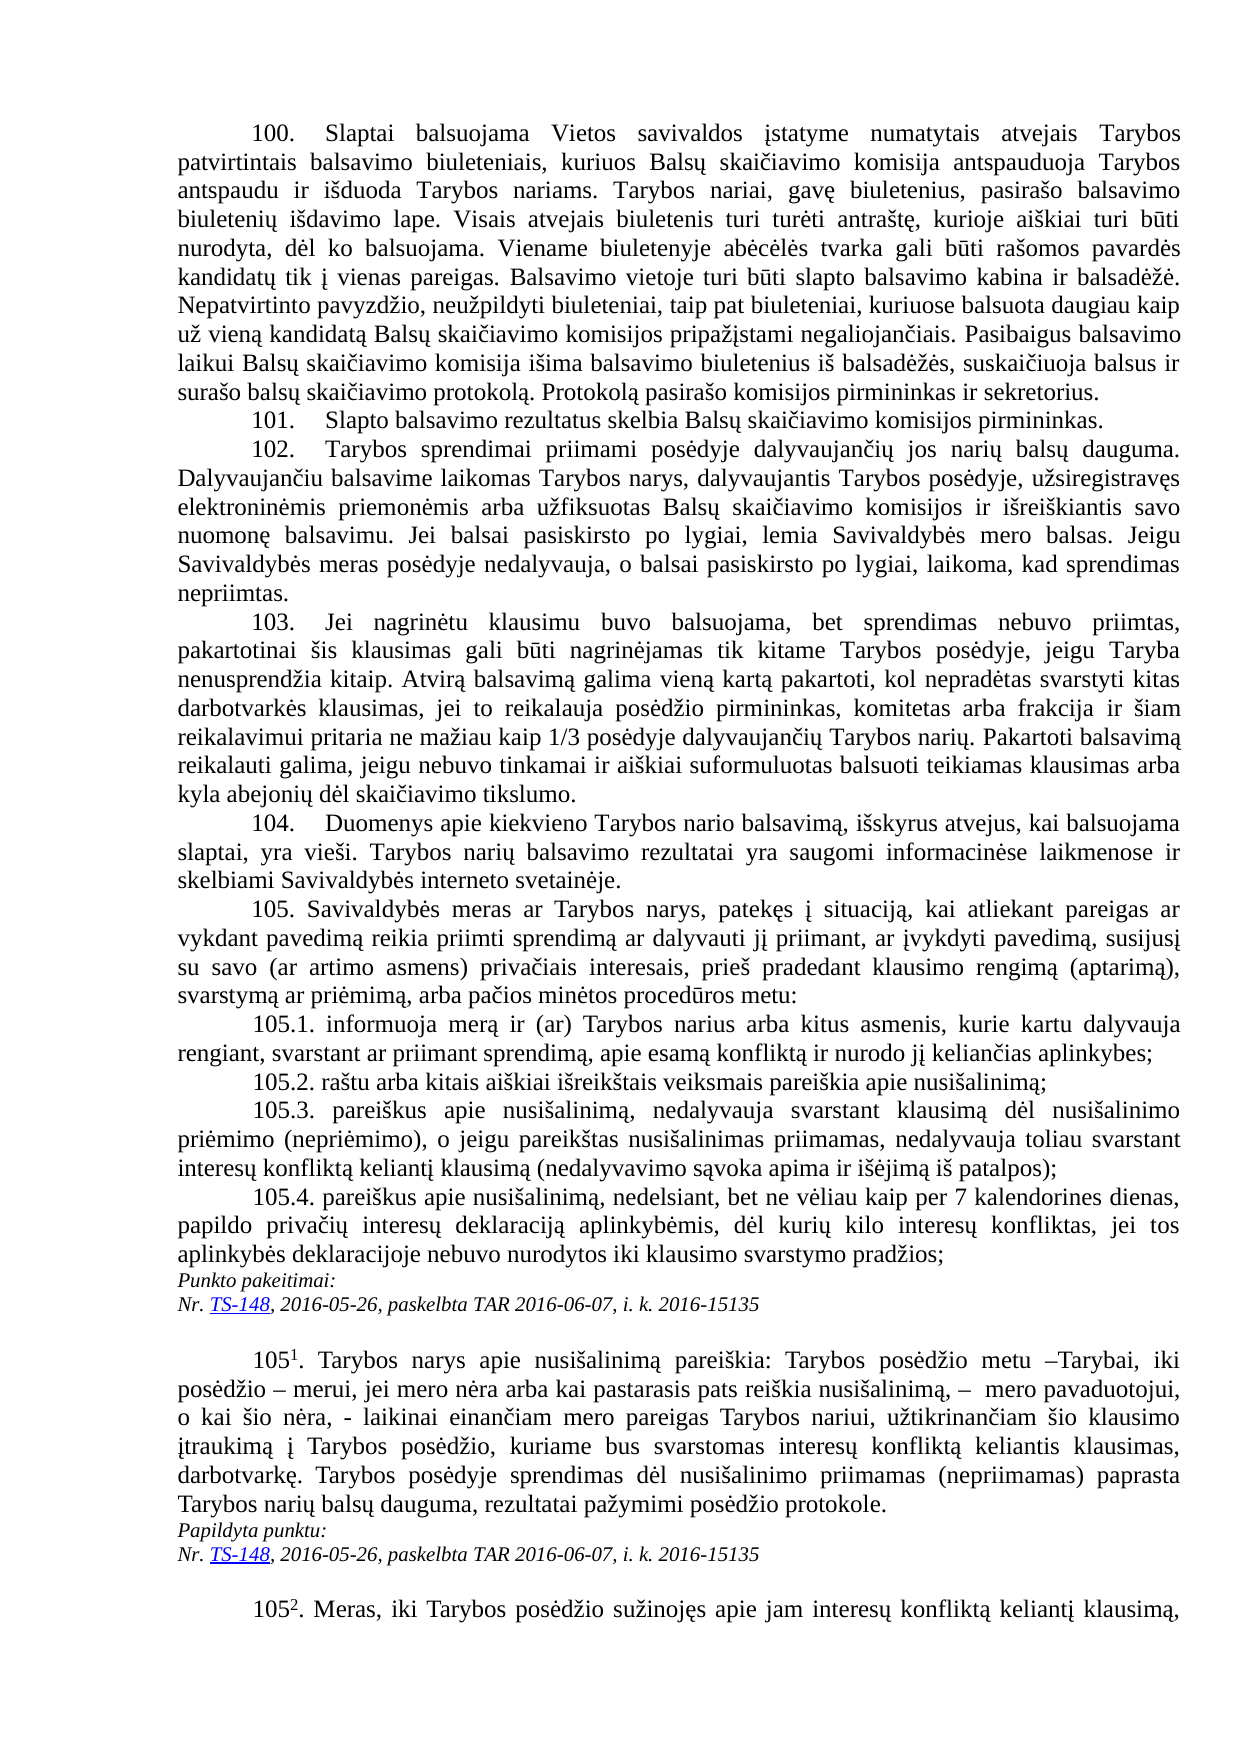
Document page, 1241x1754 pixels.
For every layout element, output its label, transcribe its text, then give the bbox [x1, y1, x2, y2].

text Punkto pakeitimai: [177, 1268, 1181, 1292]
text 102. Tarybos sprendimai priimami posėdyje dalyvaujančių jos narių balsų dauguma. Dalyvaujančiu balsavime laikomas Tarybos narys, dalyvaujantis Tarybos posėdyje, užsiregistravęs elektroninėmis priemonėmis arba užfiksuotas Balsų skaičiavimo komisijos ir išreiškiantis savo nuomonę balsavimu. Jei balsai pasiskirsto po lygiai, lemia Savivaldybės mero balsas. Jeigu Savivaldybės meras posėdyje nedalyvauja, o balsai pasiskirsto po lygiai, laikoma, kad sprendimas nepriimtas. [177, 434, 1181, 607]
text 1051. Tarybos narys apie nusišalinimą pareiškia: Tarybos posėdžio metu –Tarybai, iki posėdžio – merui, jei mero nėra arba kai pastarasis pats reiškia nusišalinimą, – mero pavaduotojui, o kai šio nėra, - laikinai einančiam mero pareigas Tarybos nariui, užtikrinančiam šio klausimo įtraukimą į Tarybos posėdžio, kuriame bus svarstomas interesų konfliktą keliantis klausimas, darbotvarkę. Tarybos posėdyje sprendimas dėl nusišalinimo priimamas (nepriimamas) paprasta Tarybos narių balsų dauguma, rezultatai pažymimi posėdžio protokole. [177, 1345, 1181, 1517]
text Nr. TS-148, 2016-05-26, paskelbta TAR 2016-06-07, i. k. 2016-15135 [177, 1542, 1181, 1566]
text 105.4. pareiškus apie nusišalinimą, nedelsiant, bet ne vėliau kaip per 7 kalendorines dienas, papildo privačių interesų deklaraciją aplinkybėmis, dėl kurių kilo interesų konfliktas, jei tos aplinkybės deklaracijoje nebuvo nurodytos iki klausimo svarstymo pradžios; [177, 1182, 1181, 1268]
text Nr. TS-148, 2016-05-26, paskelbta TAR 2016-06-07, i. k. 2016-15135 [177, 1292, 1181, 1316]
text 100. Slaptai balsuojama Vietos savivaldos įstatyme numatytais atvejais Tarybos patvirtintais balsavimo biuleteniais, kuriuos Balsų skaičiavimo komisija antspauduoja Tarybos antspaudu ir išduoda Tarybos nariams. Tarybos nariai, gavę biuletenius, pasirašo balsavimo biuletenių išdavimo lape. Visais atvejais biuletenis turi turėti antraštę, kurioje aiškiai turi būti nurodyta, dėl ko balsuojama. Viename biuletenyje abėcėlės tvarka gali būti rašomos pavardės kandidatų tik į vienas pareigas. Balsavimo vietoje turi būti slapto balsavimo kabina ir balsadėžė. Nepatvirtinto pavyzdžio, neužpildyti biuleteniai, taip pat biuleteniai, kuriuose balsuota daugiau kaip už vieną kandidatą Balsų skaičiavimo komisijos pripažįstami negaliojančiais. Pasibaigus balsavimo laikui Balsų skaičiavimo komisija išima balsavimo biuletenius iš balsadėžės, suskaičiuoja balsus ir surašo balsų skaičiavimo protokolą. Protokolą pasirašo komisijos pirmininkas ir sekretorius. [177, 118, 1181, 406]
text 105.3. pareiškus apie nusišalinimą, nedalyvauja svarstant klausimą dėl nusišalinimo priėmimo (nepriėmimo), o jeigu pareikštas nusišalinimas priimamas, nedalyvauja toliau svarstant interesų konfliktą keliantį klausimą (nedalyvavimo sąvoka apima ir išėjimą iš patalpos); [177, 1096, 1181, 1182]
text 105. Savivaldybės meras ar Tarybos narys, patekęs į situaciją, kai atliekant pareigas ar vykdant pavedimą reikia priimti sprendimą ar dalyvauti jį priimant, ar įvykdyti pavedimą, susijusį su savo (ar artimo asmens) privačiais interesais, prieš pradedant klausimo rengimą (aptarimą), svarstymą ar priėmimą, arba pačios minėtos procedūros metu: [177, 894, 1181, 1009]
text 1052. Meras, iki Tarybos posėdžio sužinojęs apie jam interesų konfliktą keliantį klausimą, [177, 1594, 1181, 1623]
text 103. Jei nagrinėtu klausimu buvo balsuojama, bet sprendimas nebuvo priimtas, pakartotinai šis klausimas gali būti nagrinėjamas tik kitame Tarybos posėdyje, jeigu Taryba nenusprendžia kitaip. Atvirą balsavimą galima vieną kartą pakartoti, kol nepradėtas svarstyti kitas darbotvarkės klausimas, jei to reikalauja posėdžio pirmininkas, komitetas arba frakcija ir šiam reikalavimui pritaria ne mažiau kaip 1/3 posėdyje dalyvaujančių Tarybos narių. Pakartoti balsavimą reikalauti galima, jeigu nebuvo tinkamai ir aiškiai suformuluotas balsuoti teikiamas klausimas arba kyla abejonių dėl skaičiavimo tikslumo. [177, 607, 1181, 808]
text 104. Duomenys apie kiekvieno Tarybos nario balsavimą, išskyrus atvejus, kai balsuojama slaptai, yra vieši. Tarybos narių balsavimo rezultatai yra saugomi informacinėse laikmenose ir skelbiami Savivaldybės interneto svetainėje. [177, 808, 1181, 894]
text 101. Slapto balsavimo rezultatus skelbia Balsų skaičiavimo komisijos pirmininkas. [177, 406, 1181, 434]
text Papildyta punktu: [177, 1517, 1181, 1542]
text 105.1. informuoja merą ir (ar) Tarybos narius arba kitus asmenis, kurie kartu dalyvauja rengiant, svarstant ar priimant sprendimą, apie esamą konfliktą ir nurodo jį keliančias aplinkybes; [177, 1009, 1181, 1067]
text 105.2. raštu arba kitais aiškiai išreikštais veiksmais pareiškia apie nusišalinimą; [177, 1067, 1181, 1096]
